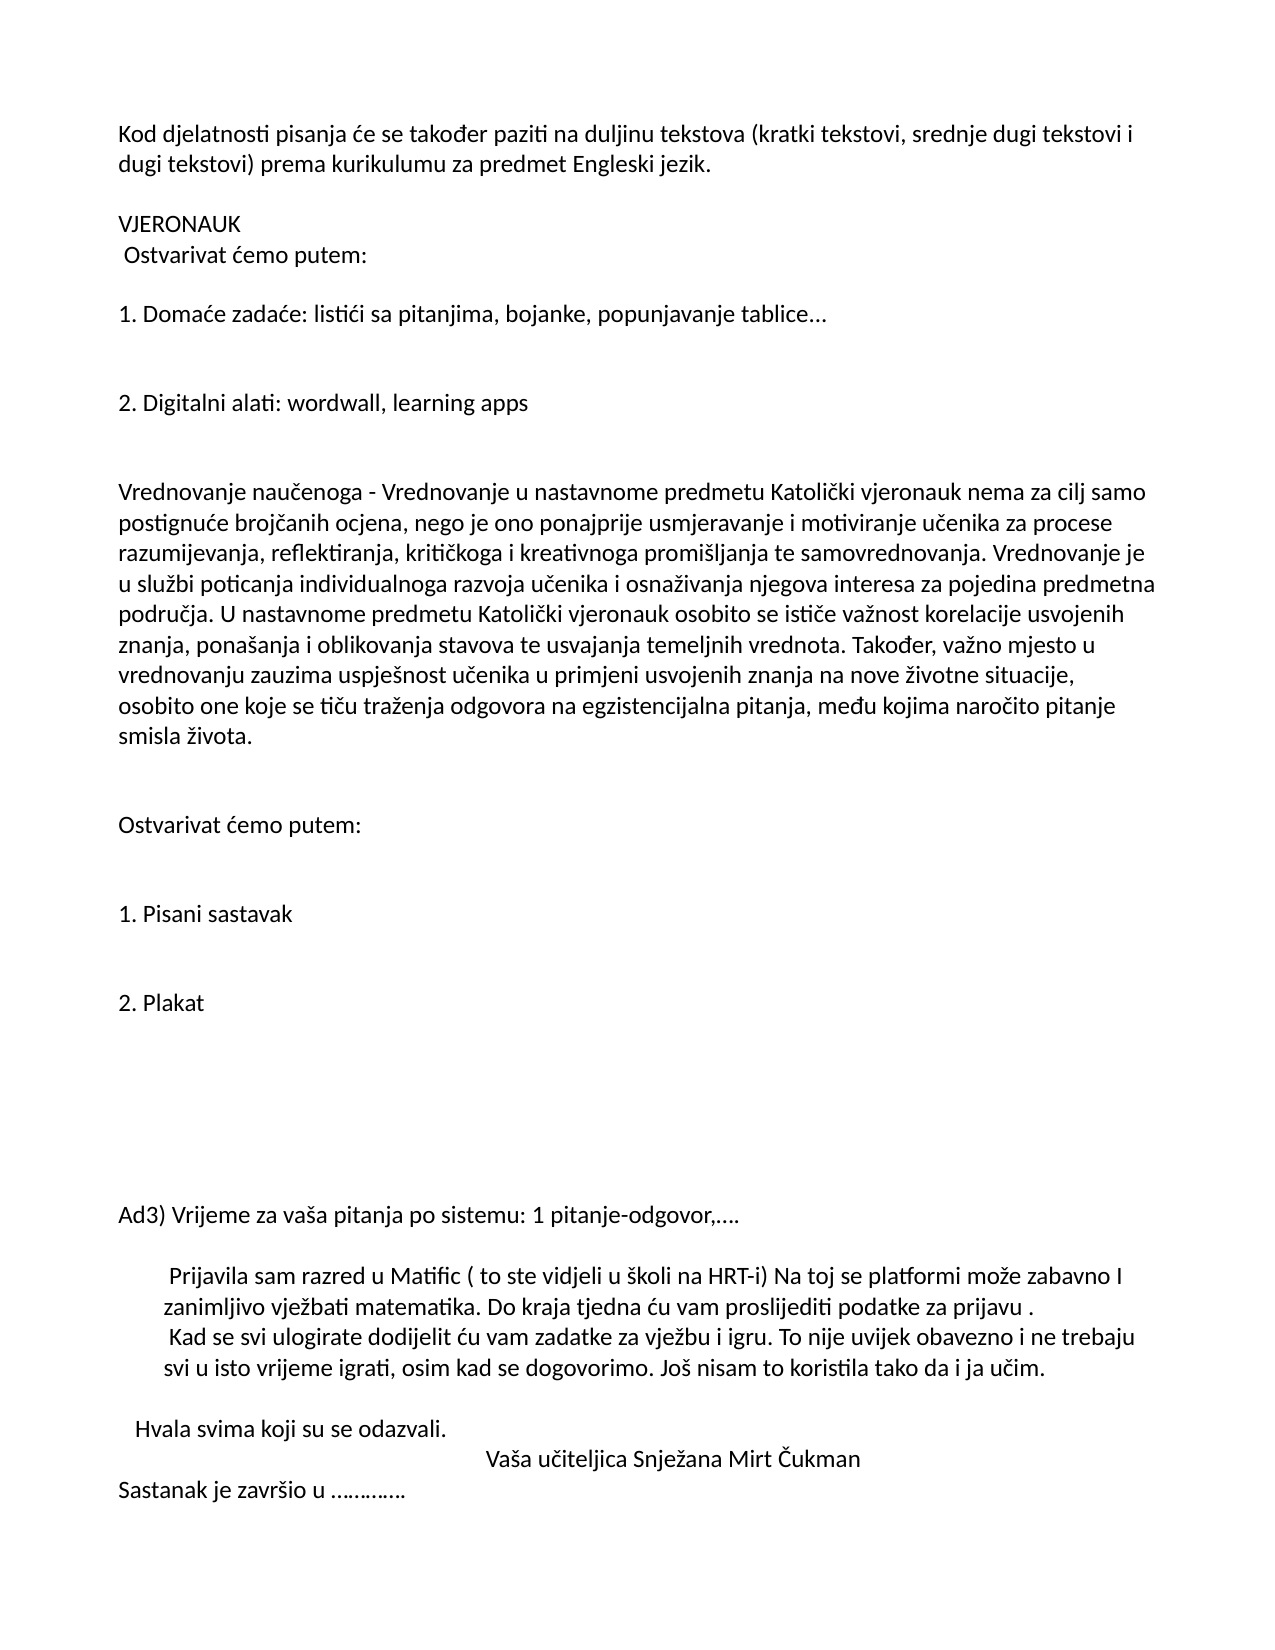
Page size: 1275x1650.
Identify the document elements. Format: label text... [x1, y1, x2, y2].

text Kad se svi ulogirate dodijelit ću vam zadatke za vježbu i igru. To nije uvijek obavezno i ne trebaju [118, 1321, 1157, 1352]
text zanimljivo vježbati matematika. Do kraja tjedna ću vam proslijediti podatke za prijavu . [118, 1291, 1157, 1321]
text 1. Pisani sastavak [118, 898, 1157, 929]
text VJERONAUK [118, 208, 1157, 239]
text Sastanak je završio u …………. [118, 1474, 1157, 1504]
text Vrednovanje naučenoga - Vrednovanje u nastavnome predmetu Katolički vjeronauk nema za cilj samo postignuće brojčanih ocjena, nego je ono ponajprije usmjeravanje i motiviranje učenika za procese razumijevanja, reflektiranja, kritičkoga i kreativnoga promišljanja te samovrednovanja. Vrednovanje je u službi poticanja individualnoga razvoja učenika i osnaživanja njegova interesa za pojedina predmetna područja. U nastavnome predmetu Katolički vjeronauk osobito se ističe važnost korelacije usvojenih znanja, ponašanja i oblikovanja stavova te usvajanja temeljnih vrednota. Također, važno mjesto u vrednovanju zauzima uspješnost učenika u primjeni usvojenih znanja na nove životne situacije, osobito one koje se tiču traženja odgovora na egzistencijalna pitanja, među kojima naročito pitanje smisla života. [118, 476, 1157, 751]
text svi u isto vrijeme igrati, osim kad se dogovorimo. Još nisam to koristila tako da i ja učim. [118, 1352, 1157, 1382]
text Vaša učiteljica Snježana Mirt Čukman [118, 1443, 1157, 1474]
text Ostvarivat ćemo putem: [118, 809, 1157, 840]
text Ostvarivat ćemo putem: [118, 239, 1157, 269]
text Hvala svima koji su se odazvali. [118, 1413, 1157, 1443]
text 2. Plakat [118, 987, 1157, 1017]
text 2. Digitalni alati: wordwall, learning apps [118, 387, 1157, 418]
text Prijavila sam razred u Matific ( to ste vidjeli u školi na HRT-i) Na toj se platformi može zabavno I [118, 1260, 1157, 1291]
text 1. Domaće zadaće: listići sa pitanjima, bojanke, popunjavanje tablice... [118, 298, 1157, 329]
text Kod djelatnosti pisanja će se također paziti na duljinu tekstova (kratki tekstovi, srednje dugi tekstovi i dugi tekstovi) prema kurikulumu za predmet Engleski jezik. [118, 118, 1157, 179]
text Ad3) Vrijeme za vaša pitanja po sistemu: 1 pitanje-odgovor,…. [118, 1199, 1157, 1230]
